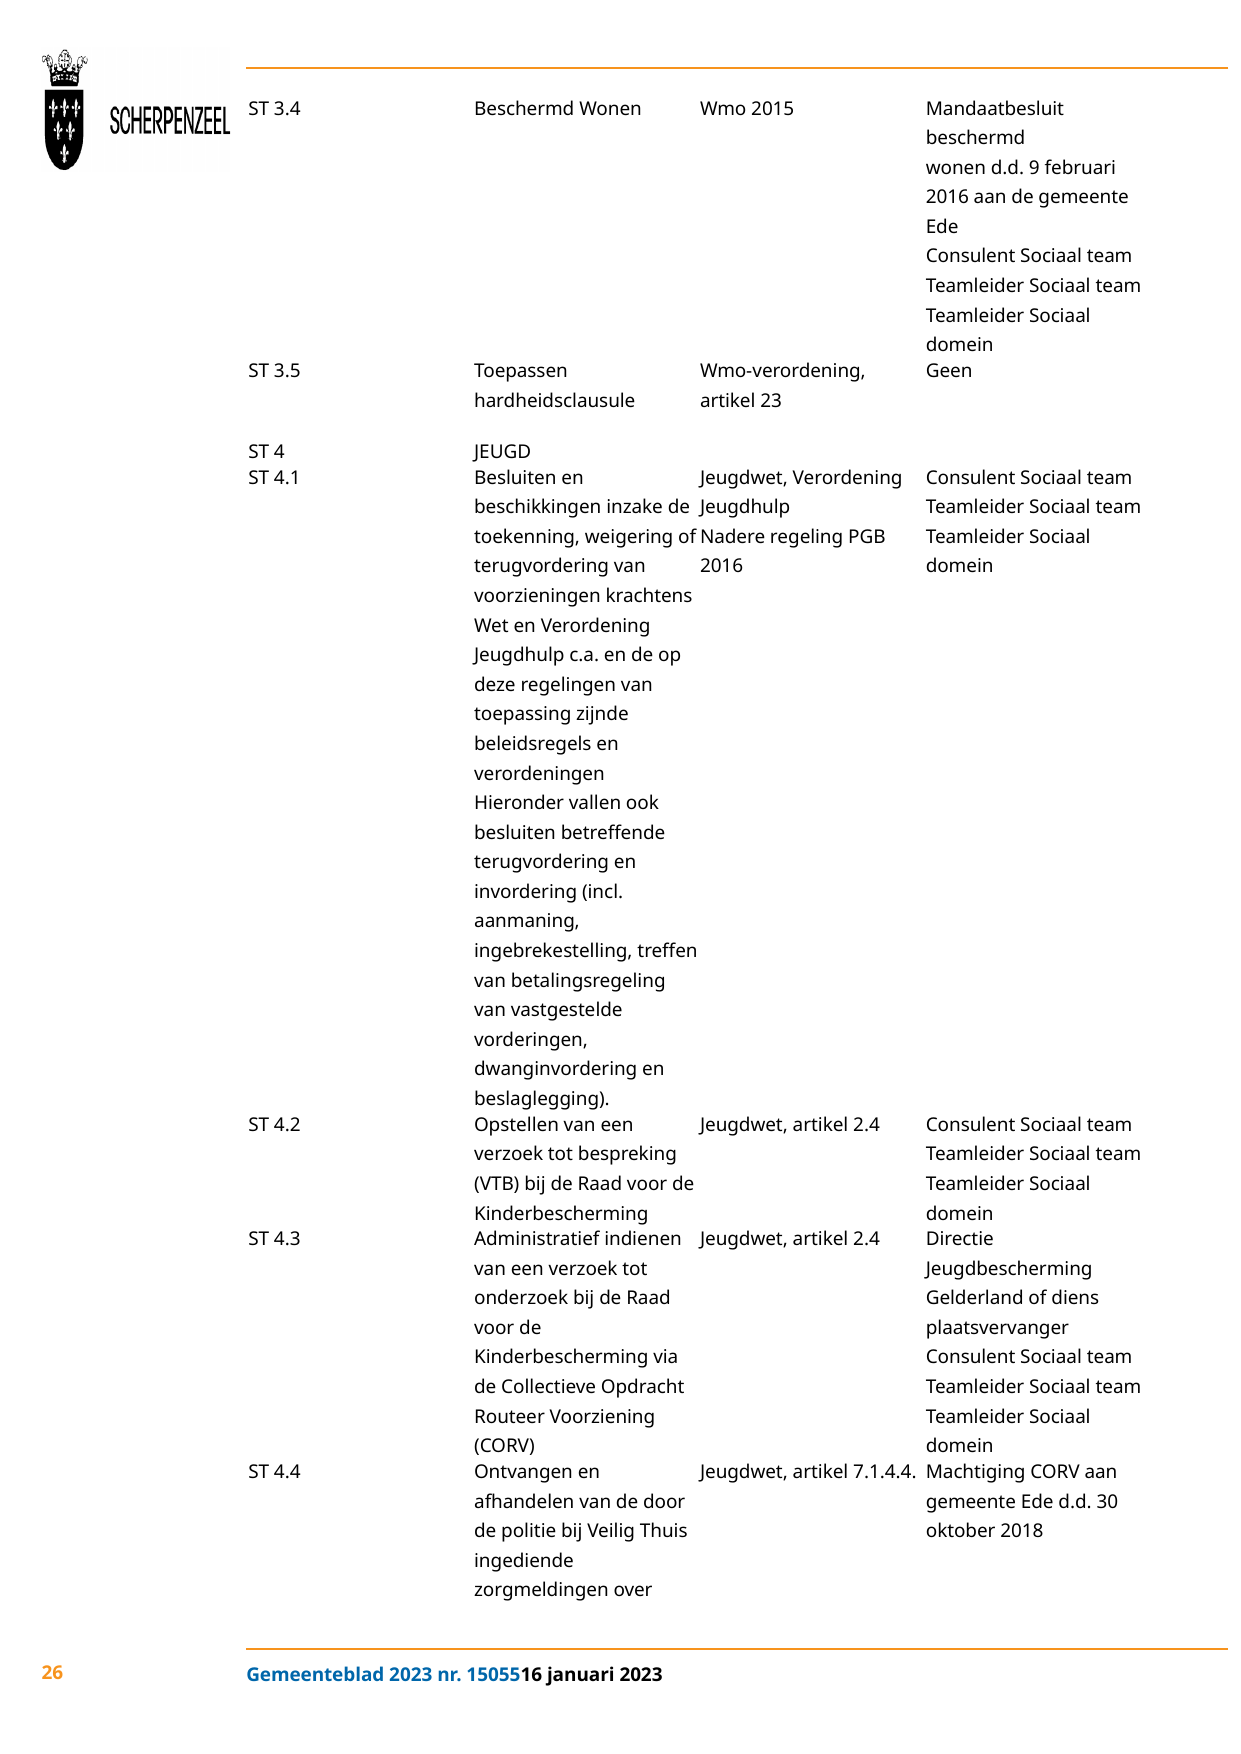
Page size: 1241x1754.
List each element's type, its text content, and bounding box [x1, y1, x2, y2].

table_cell [926, 438, 1152, 464]
table_cell [700, 438, 926, 464]
table_cell Consulent Sociaal team Teamleider Sociaal team Teamleider Sociaal domein [926, 1111, 1152, 1225]
table_cell ST 4.1 [248, 464, 474, 1111]
table_cell ST 4.2 [248, 1111, 474, 1225]
table_cell [248, 413, 474, 438]
table_cell ST 4.3 [248, 1225, 474, 1458]
table_cell Geen [926, 357, 1152, 412]
table_cell Jeugdwet, Verordening Jeugdhulp Nadere regeling PGB 2016 [700, 464, 926, 1111]
table_cell Machtiging CORV aan gemeente Ede d.d. 30 oktober 2018 [926, 1458, 1152, 1602]
table_cell Jeugdwet, artikel 2.4 [700, 1225, 926, 1458]
table_cell [700, 413, 926, 438]
table_cell JEUGD [474, 438, 700, 464]
table_cell ST 3.5 [248, 357, 474, 412]
table_cell [926, 413, 1152, 438]
table_cell Wmo-verordening, artikel 23 [700, 357, 926, 412]
table_cell Mandaatbesluit beschermd wonen d.d. 9 februari 2016 aan de gemeente Ede Consulent Sociaal team Teamleider Sociaal team Teamleider Sociaal domein [926, 95, 1152, 357]
table_cell Jeugdwet, artikel 7.1.4.4. [700, 1458, 926, 1602]
table_cell Beschermd Wonen [474, 95, 700, 357]
table_cell Ontvangen en afhandelen van de door de politie bij Veilig Thuis ingediende zorgmeldingen over [474, 1458, 700, 1602]
table_cell Directie Jeugdbescherming Gelderland of diens plaatsvervanger Consulent Sociaal team Teamleider Sociaal team Teamleider Sociaal domein [926, 1225, 1152, 1458]
table_cell ST 4.4 [248, 1458, 474, 1602]
table_cell Wmo 2015 [700, 95, 926, 357]
table_cell Opstellen van een verzoek tot bespreking (VTB) bij de Raad voor de Kinderbescherming [474, 1111, 700, 1225]
table_cell Jeugdwet, artikel 2.4 [700, 1111, 926, 1225]
table_cell Toepassen hardheidsclausule [474, 357, 700, 412]
table_cell Consulent Sociaal team Teamleider Sociaal team Teamleider Sociaal domein [926, 464, 1152, 1111]
picture [41, 47, 231, 172]
table_cell ST 3.4 [248, 95, 474, 357]
table_cell Administratief indienen van een verzoek tot onderzoek bij de Raad voor de Kinderbescherming via de Collectieve Opdracht Routeer Voorziening (CORV) [474, 1225, 700, 1458]
table_cell ST 4 [248, 438, 474, 464]
table_cell [474, 413, 700, 438]
table_cell Besluiten en beschikkingen inzake de toekenning, weigering of terugvordering van voorzieningen krachtens Wet en Verordening Jeugdhulp c.a. en de op deze regelingen van toepassing zijnde beleidsregels en verordeningen Hieronder vallen ook besluiten betreffende terugvordering en invordering (incl. aanmaning, ingebrekestelling, treffen van betalingsregeling van vastgestelde vorderingen, dwanginvordering en beslaglegging). [474, 464, 700, 1111]
